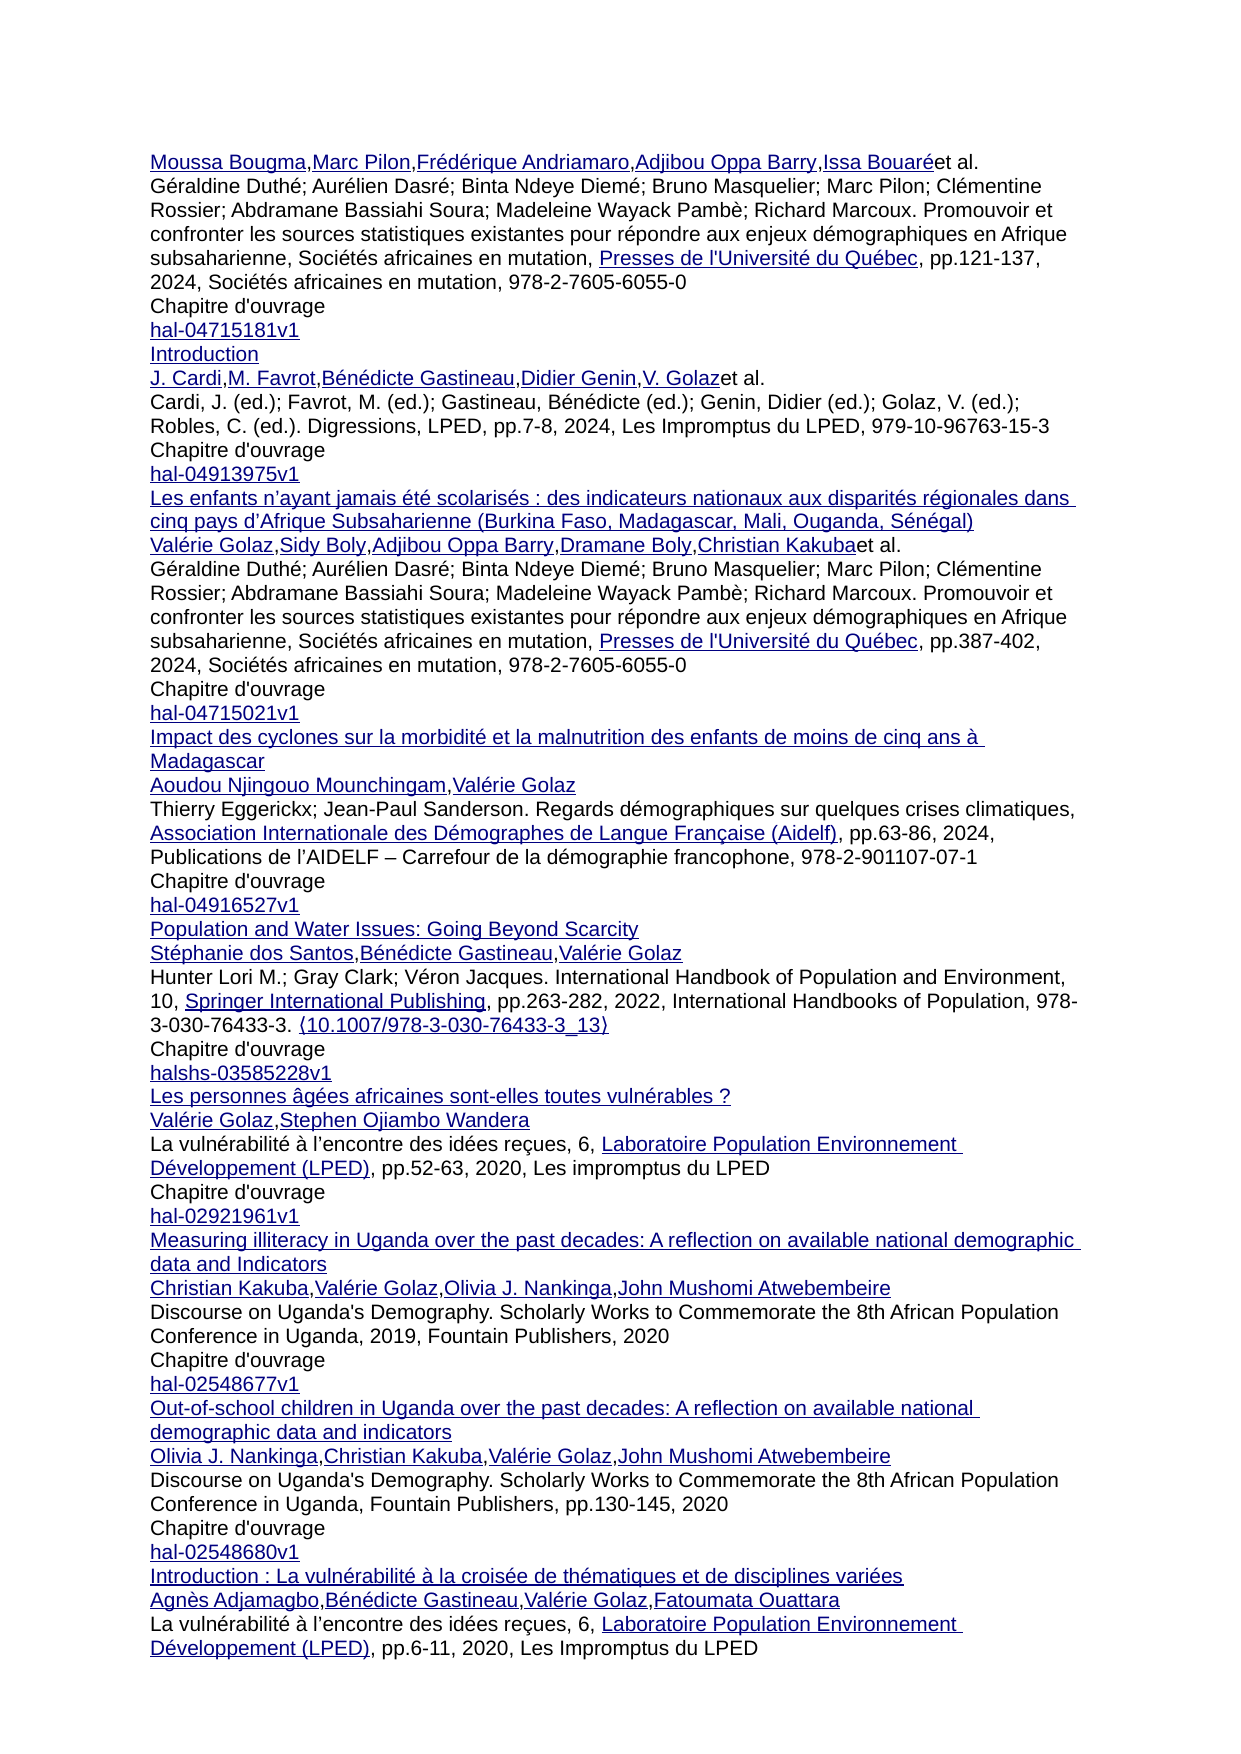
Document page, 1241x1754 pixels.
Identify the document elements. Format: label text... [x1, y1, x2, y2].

table_cell Out-of-school children in Uganda over the past decades: A reflection on available national demographic data and indicators Olivia J. Nankinga,Christian Kakuba,Valérie Golaz,John Mushomi Atwebembeire Discourse on Uganda's Demography. Scholarly Works to Commemorate the 8th African Population Conference in Uganda, Fountain Publishers, pp.130-145, 2020 Chapitre d'ouvrage hal-02548680v1 [150, 1396, 1090, 1563]
table_cell Introduction J. Cardi,M. Favrot,Bénédicte Gastineau,Didier Genin,V. Golazet al. Cardi, J. (ed.); Favrot, M. (ed.); Gastineau, Bénédicte (ed.); Genin, Didier (ed.); Golaz, V. (ed.); Robles, C. (ed.). Digressions, LPED, pp.7-8, 2024, Les Impromptus du LPED, 979-10-96763-15-3 Chapitre d'ouvrage hal-04913975v1 [150, 342, 1090, 485]
table_cell Introduction : La vulnérabilité à la croisée de thématiques et de disciplines variées Agnès Adjamagbo,Bénédicte Gastineau,Valérie Golaz,Fatoumata Ouattara La vulnérabilité à l’encontre des idées reçues, 6, Laboratoire Population Environnement Développement (LPED), pp.6-11, 2020, Les Impromptus du LPED [150, 1564, 1090, 1659]
table_cell Les personnes âgées africaines sont-elles toutes vulnérables ? Valérie Golaz,Stephen Ojiambo Wandera La vulnérabilité à l’encontre des idées reçues, 6, Laboratoire Population Environnement Développement (LPED), pp.52-63, 2020, Les impromptus du LPED Chapitre d'ouvrage hal-02921961v1 [150, 1084, 1090, 1228]
table_cell Impact des cyclones sur la morbidité et la malnutrition des enfants de moins de cinq ans à Madagascar Aoudou Njingouo Mounchingam,Valérie Golaz Thierry Eggerickx; Jean-Paul Sanderson. Regards démographiques sur quelques crises climatiques, Association Internationale des Démographes de Langue Française (Aidelf), pp.63-86, 2024, Publications de l’AIDELF – Carrefour de la démographie francophone, 978-2-901107-07-1 Chapitre d'ouvrage hal-04916527v1 [150, 725, 1090, 917]
table_cell Population and Water Issues: Going Beyond Scarcity Stéphanie dos Santos,Bénédicte Gastineau,Valérie Golaz Hunter Lori M.; Gray Clark; Véron Jacques. International Handbook of Population and Environment, 10, Springer International Publishing, pp.263-282, 2022, International Handbooks of Population, 978-3-030-76433-3. ⟨10.1007/978-3-030-76433-3_13⟩ Chapitre d'ouvrage halshs-03585228v1 [150, 917, 1090, 1084]
table_cell Les enfants n’ayant jamais été scolarisés : des indicateurs nationaux aux disparités régionales dans cinq pays d’Afrique Subsaharienne (Burkina Faso, Madagascar, Mali, Ouganda, Sénégal) Valérie Golaz,Sidy Boly,Adjibou Oppa Barry,Dramane Boly,Christian Kakubaet al. Géraldine Duthé; Aurélien Dasré; Binta Ndeye Diemé; Bruno Masquelier; Marc Pilon; Clémentine Rossier; Abdramane Bassiahi Soura; Madeleine Wayack Pambè; Richard Marcoux. Promouvoir et confronter les sources statistiques existantes pour répondre aux enjeux démographiques en Afrique subsaharienne, Sociétés africaines en mutation, Presses de l'Université du Québec, pp.387-402, 2024, Sociétés africaines en mutation, 978-2-7605-6055-0 Chapitre d'ouvrage hal-04715021v1 [150, 485, 1090, 725]
table_cell Moussa Bougma,Marc Pilon,Frédérique Andriamaro,Adjibou Oppa Barry,Issa Bouaréet al. Géraldine Duthé; Aurélien Dasré; Binta Ndeye Diemé; Bruno Masquelier; Marc Pilon; Clémentine Rossier; Abdramane Bassiahi Soura; Madeleine Wayack Pambè; Richard Marcoux. Promouvoir et confronter les sources statistiques existantes pour répondre aux enjeux démographiques en Afrique subsaharienne, Sociétés africaines en mutation, Presses de l'Université du Québec, pp.121-137, 2024, Sociétés africaines en mutation, 978-2-7605-6055-0 Chapitre d'ouvrage hal-04715181v1 [150, 150, 1090, 342]
table_cell Measuring illiteracy in Uganda over the past decades: A reflection on available national demographic data and Indicators Christian Kakuba,Valérie Golaz,Olivia J. Nankinga,John Mushomi Atwebembeire Discourse on Uganda's Demography. Scholarly Works to Commemorate the 8th African Population Conference in Uganda, 2019, Fountain Publishers, 2020 Chapitre d'ouvrage hal-02548677v1 [150, 1228, 1090, 1396]
